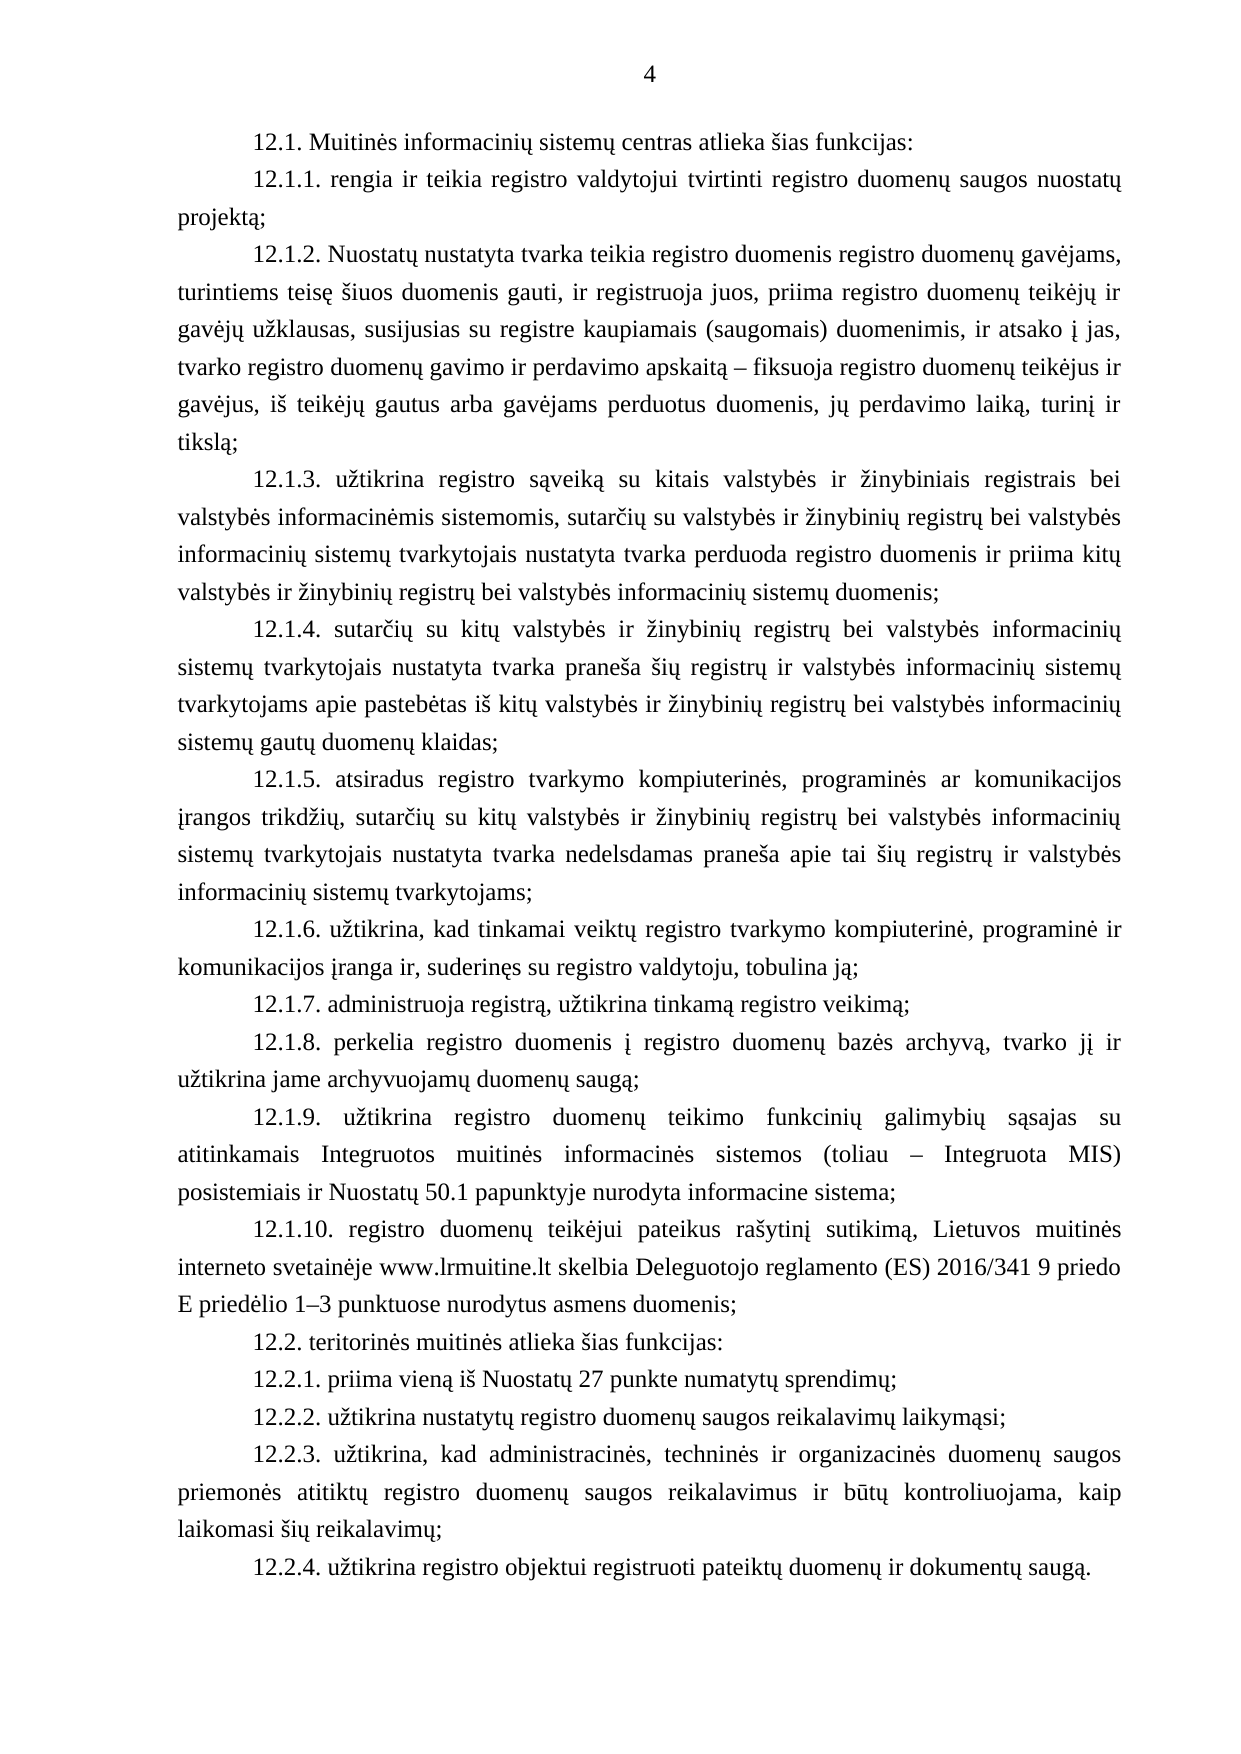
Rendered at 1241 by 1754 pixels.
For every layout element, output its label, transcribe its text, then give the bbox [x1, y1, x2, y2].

text 12.1.10. registro duomenų teikėjui pateikus rašytinį sutikimą, Lietuvos muitinės interneto svetainėje www.lrmuitine.lt skelbia Deleguotojo reglamento (ES) 2016/341 9 priedo E priedėlio 1–3 punktuose nurodytus asmens duomenis; [177, 1206, 1122, 1318]
text 12.2.3. užtikrina, kad administracinės, techninės ir organizacinės duomenų saugos priemonės atitiktų registro duomenų saugos reikalavimus ir būtų kontroliuojama, kaip laikomasi šių reikalavimų; [177, 1431, 1122, 1543]
text 12.1.8. perkelia registro duomenis į registro duomenų bazės archyvą, tvarko jį ir užtikrina jame archyvuojamų duomenų saugą; [177, 1018, 1122, 1093]
text 12.2.4. užtikrina registro objektui registruoti pateiktų duomenų ir dokumentų saugą. [177, 1543, 1122, 1581]
text 12.1.4. sutarčių su kitų valstybės ir žinybinių registrų bei valstybės informacinių sistemų tvarkytojais nustatyta tvarka praneša šių registrų ir valstybės informacinių sistemų tvarkytojams apie pastebėtas iš kitų valstybės ir žinybinių registrų bei valstybės informacinių sistemų gautų duomenų klaidas; [177, 606, 1122, 756]
text 12.1.9. užtikrina registro duomenų teikimo funkcinių galimybių sąsajas su atitinkamais Integruotos muitinės informacinės sistemos (toliau – Integruota MIS) posistemiais ir Nuostatų 50.1 papunktyje nurodyta informacine sistema; [177, 1093, 1122, 1206]
text 12.1.5. atsiradus registro tvarkymo kompiuterinės, programinės ar komunikacijos įrangos trikdžių, sutarčių su kitų valstybės ir žinybinių registrų bei valstybės informacinių sistemų tvarkytojais nustatyta tvarka nedelsdamas praneša apie tai šių registrų ir valstybės informacinių sistemų tvarkytojams; [177, 756, 1122, 906]
text 12.1.6. užtikrina, kad tinkamai veiktų registro tvarkymo kompiuterinė, programinė ir komunikacijos įranga ir, suderinęs su registro valdytoju, tobulina ją; [177, 906, 1122, 981]
text 12.1. Muitinės informacinių sistemų centras atlieka šias funkcijas: [177, 118, 1122, 156]
text 12.1.3. užtikrina registro sąveiką su kitais valstybės ir žinybiniais registrais bei valstybės informacinėmis sistemomis, sutarčių su valstybės ir žinybinių registrų bei valstybės informacinių sistemų tvarkytojais nustatyta tvarka perduoda registro duomenis ir priima kitų valstybės ir žinybinių registrų bei valstybės informacinių sistemų duomenis; [177, 456, 1122, 606]
text 12.2.1. priima vieną iš Nuostatų 27 punkte numatytų sprendimų; [177, 1356, 1122, 1393]
text 12.1.1. rengia ir teikia registro valdytojui tvirtinti registro duomenų saugos nuostatų projektą; [177, 156, 1122, 231]
text 12.1.7. administruoja registrą, užtikrina tinkamą registro veikimą; [177, 981, 1122, 1018]
text 12.1.2. Nuostatų nustatyta tvarka teikia registro duomenis registro duomenų gavėjams, turintiems teisę šiuos duomenis gauti, ir registruoja juos, priima registro duomenų teikėjų ir gavėjų užklausas, susijusias su registre kaupiamais (saugomais) duomenimis, ir atsako į jas, tvarko registro duomenų gavimo ir perdavimo apskaitą – fiksuoja registro duomenų teikėjus ir gavėjus, iš teikėjų gautus arba gavėjams perduotus duomenis, jų perdavimo laiką, turinį ir tikslą; [177, 231, 1122, 456]
text 12.2.2. užtikrina nustatytų registro duomenų saugos reikalavimų laikymąsi; [177, 1393, 1122, 1431]
text 12.2. teritorinės muitinės atlieka šias funkcijas: [177, 1318, 1122, 1356]
